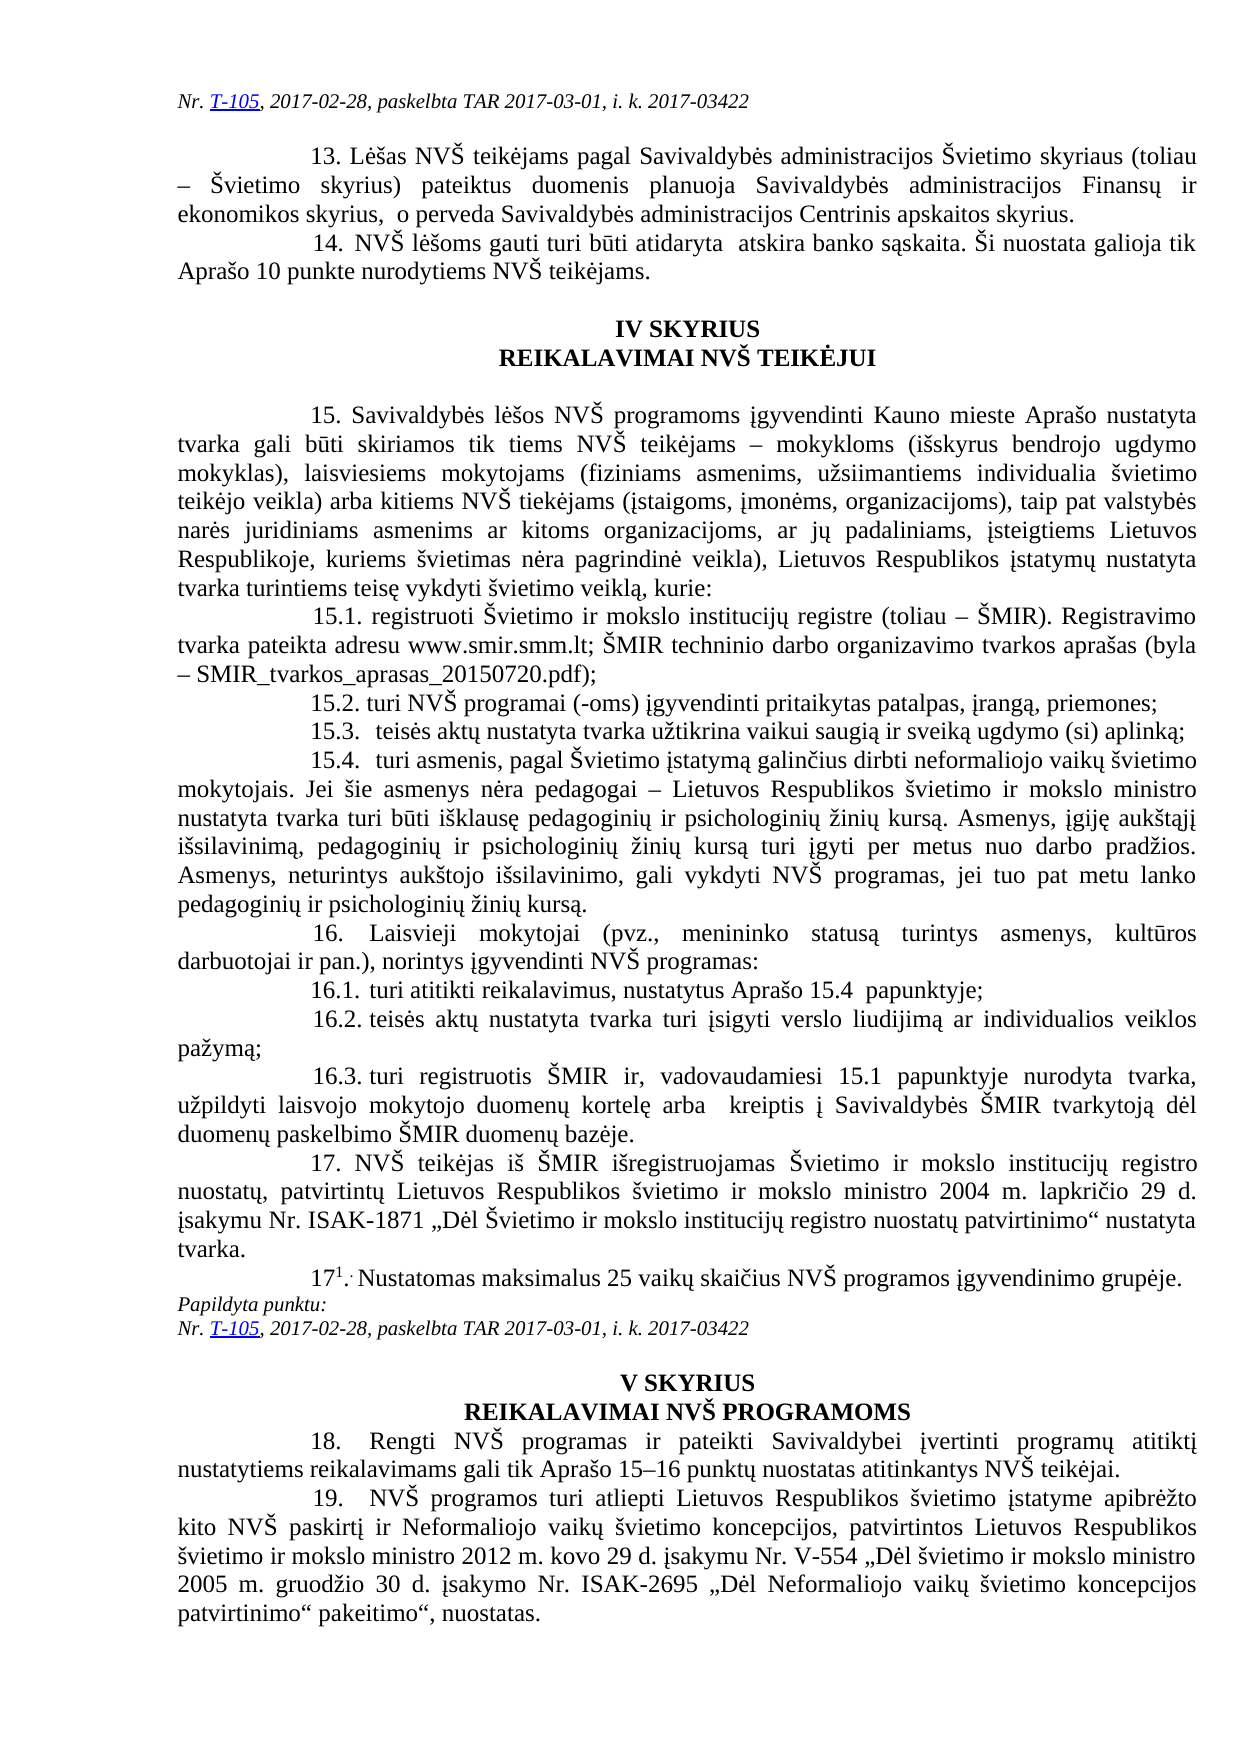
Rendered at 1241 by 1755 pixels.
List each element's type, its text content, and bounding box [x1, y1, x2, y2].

text Nr. T-105, 2017-02-28, paskelbta TAR 2017-03-01, i. k. 2017-03422 [177, 89, 1198, 113]
text 18. Rengti NVŠ programas ir pateikti Savivaldybei įvertinti programų atitiktį nustatytiems reikalavimams gali tik Aprašo 15–16 punktų nuostatas atitinkantys NVŠ teikėjai. [177, 1426, 1198, 1483]
text 171.. Nustatomas maksimalus 25 vaikų skaičius NVŠ programos įgyvendinimo grupėje. [177, 1263, 1198, 1291]
text 13. Lėšas NVŠ teikėjams pagal Savivaldybės administracijos Švietimo skyriaus (toliau – Švietimo skyrius) pateiktus duomenis planuoja Savivaldybės administracijos Finansų ir ekonomikos skyrius, o perveda Savivaldybės administracijos Centrinis apskaitos skyrius. [177, 141, 1198, 228]
text REIKALAVIMAI NVŠ PROGRAMOMS [177, 1397, 1198, 1426]
text V SKYRIUS [177, 1368, 1198, 1397]
text IV SKYRIUS [177, 314, 1198, 343]
text 14. NVŠ lėšoms gauti turi būti atidaryta atskira banko sąskaita. Ši nuostata galioja tik Aprašo 10 punkte nurodytiems NVŠ teikėjams. [177, 228, 1198, 285]
text 16. Laisvieji mokytojai (pvz., menininko statusą turintys asmenys, kultūros darbuotojai ir pan.), norintys įgyvendinti NVŠ programas: [177, 918, 1198, 975]
text 15.1. registruoti Švietimo ir mokslo institucijų registre (toliau – ŠMIR). Registravimo tvarka pateikta adresu www.smir.smm.lt; ŠMIR techninio darbo organizavimo tvarkos aprašas (byla – SMIR_tvarkos_aprasas_20150720.pdf); [177, 601, 1198, 688]
text 15.4. turi asmenis, pagal Švietimo įstatymą galinčius dirbti neformaliojo vaikų švietimo mokytojais. Jei šie asmenys nėra pedagogai – Lietuvos Respublikos švietimo ir mokslo ministro nustatyta tvarka turi būti išklausę pedagoginių ir psichologinių žinių kursą. Asmenys, įgiję aukštąjį išsilavinimą, pedagoginių ir psichologinių žinių kursą turi įgyti per metus nuo darbo pradžios. Asmenys, neturintys aukštojo išsilavinimo, gali vykdyti NVŠ programas, jei tuo pat metu lanko pedagoginių ir psichologinių žinių kursą. [177, 745, 1198, 918]
text 15.3. teisės aktų nustatyta tvarka užtikrina vaikui saugią ir sveiką ugdymo (si) aplinką; [177, 716, 1198, 745]
text 16.1. turi atitikti reikalavimus, nustatytus Aprašo 15.4 papunktyje; [286, 975, 1198, 1004]
text Nr. T-105, 2017-02-28, paskelbta TAR 2017-03-01, i. k. 2017-03422 [177, 1316, 1198, 1339]
text Papildyta punktu: [177, 1291, 1198, 1316]
text REIKALAVIMAI NVŠ TEIKĖJUI [177, 343, 1198, 371]
text 15. Savivaldybės lėšos NVŠ programoms įgyvendinti Kauno mieste Aprašo nustatyta tvarka gali būti skiriamos tik tiems NVŠ teikėjams – mokykloms (išskyrus bendrojo ugdymo mokyklas), laisviesiems mokytojams (fiziniams asmenims, užsiimantiems individualia švietimo teikėjo veikla) arba kitiems NVŠ tiekėjams (įstaigoms, įmonėms, organizacijoms), taip pat valstybės narės juridiniams asmenims ar kitoms organizacijoms, ar jų padaliniams, įsteigtiems Lietuvos Respublikoje, kuriems švietimas nėra pagrindinė veikla), Lietuvos Respublikos įstatymų nustatyta tvarka turintiems teisę vykdyti švietimo veiklą, kurie: [177, 400, 1198, 601]
text 16.3. turi registruotis ŠMIR ir, vadovaudamiesi 15.1 papunktyje nurodyta tvarka, užpildyti laisvojo mokytojo duomenų kortelę arba kreiptis į Savivaldybės ŠMIR tvarkytoją dėl duomenų paskelbimo ŠMIR duomenų bazėje. [177, 1061, 1198, 1148]
text 19. NVŠ programos turi atliepti Lietuvos Respublikos švietimo įstatyme apibrėžto kito NVŠ paskirtį ir Neformaliojo vaikų švietimo koncepcijos, patvirtintos Lietuvos Respublikos švietimo ir mokslo ministro 2012 m. kovo 29 d. įsakymu Nr. V-554 „Dėl švietimo ir mokslo ministro 2005 m. gruodžio 30 d. įsakymo Nr. ISAK-2695 „Dėl Neformaliojo vaikų švietimo koncepcijos patvirtinimo“ pakeitimo“, nuostatas. [177, 1483, 1198, 1627]
text 16.2. teisės aktų nustatyta tvarka turi įsigyti verslo liudijimą ar individualios veiklos pažymą; [177, 1004, 1198, 1061]
text 17. NVŠ teikėjas iš ŠMIR išregistruojamas Švietimo ir mokslo institucijų registro nuostatų, patvirtintų Lietuvos Respublikos švietimo ir mokslo ministro 2004 m. lapkričio 29 d. įsakymu Nr. ISAK-1871 „Dėl Švietimo ir mokslo institucijų registro nuostatų patvirtinimo“ nustatyta tvarka. [177, 1148, 1198, 1263]
text 15.2. turi NVŠ programai (-oms) įgyvendinti pritaikytas patalpas, įrangą, priemones; [236, 688, 1198, 716]
